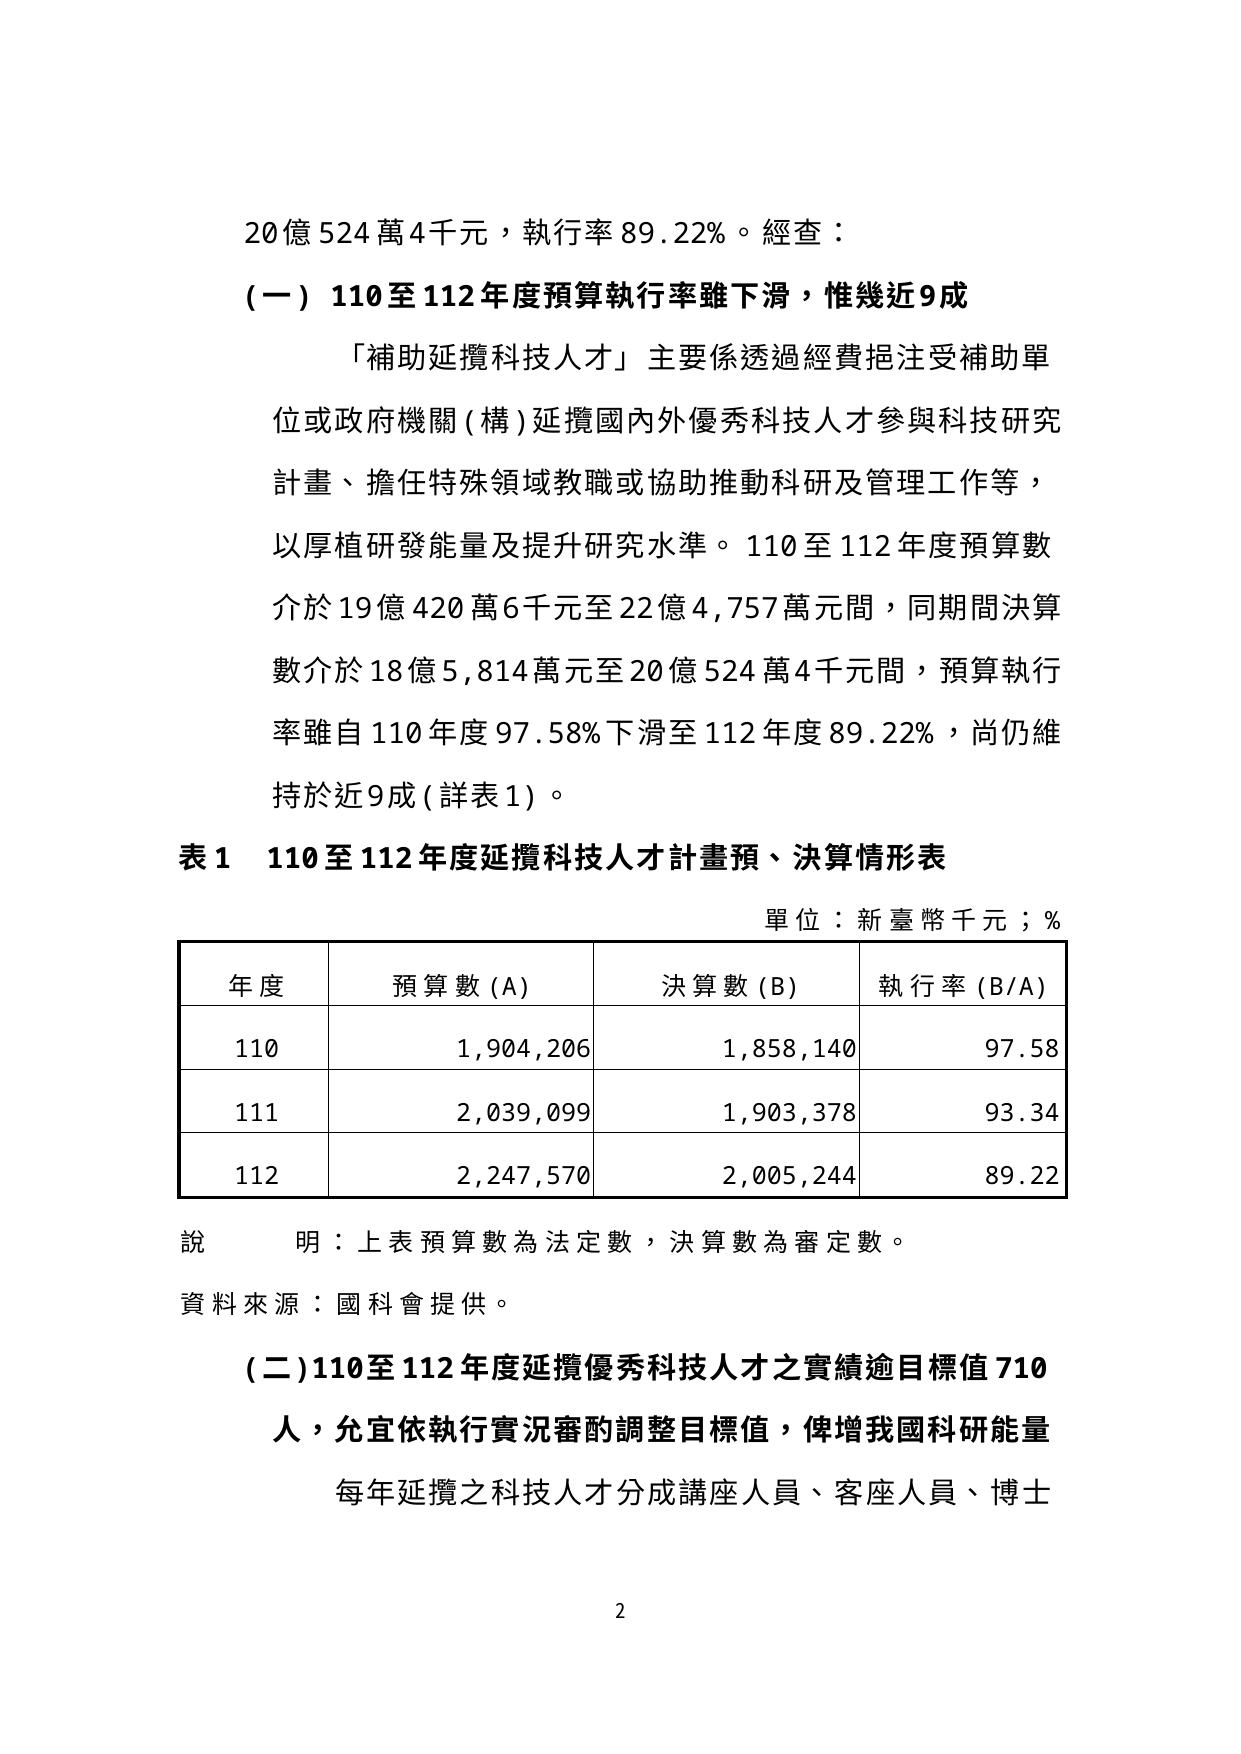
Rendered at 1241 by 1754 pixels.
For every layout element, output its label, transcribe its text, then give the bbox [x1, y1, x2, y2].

table_cell 89.22 [860, 1133, 1065, 1196]
text 20億524萬4千元，執行率89.22%。經查： [236, 189, 1063, 252]
table_cell 1,858,140 [594, 1006, 859, 1069]
text (二)110至112年度延攬優秀科技人才之實績逾目標值710人，允宜依執行實況審酌調整目標值，俾增我國科研能量 [236, 1324, 1063, 1449]
text 每年延攬之科技人才分成講座人員、客座人員、博士 [266, 1449, 1063, 1511]
text (一) 110至112年度預算執行率雖下滑，惟幾近9成 [236, 252, 1063, 314]
table_cell 111 [181, 1070, 328, 1132]
table_cell 1,903,378 [594, 1070, 859, 1132]
text 說 明：上表預算數為法定數，決算數為審定數。 [177, 1199, 1063, 1261]
table_header 預算數(A) [329, 943, 593, 1005]
table_cell 97.58 [860, 1006, 1065, 1069]
table_cell 2,005,244 [594, 1133, 859, 1196]
table_cell 1,904,206 [329, 1006, 593, 1069]
text 表1 110至112年度延攬科技人才計畫預、決算情形表 [177, 814, 1063, 877]
table_header 年度 [181, 943, 328, 1005]
table_cell 2,039,099 [329, 1070, 593, 1132]
table_cell 93.34 [860, 1070, 1065, 1132]
table_cell 2,247,570 [329, 1133, 593, 1196]
table_header 執行率(B/A) [860, 943, 1065, 1005]
text 「補助延攬科技人才」主要係透過經費挹注受補助單位或政府機關(構)延攬國內外優秀科技人才參與科技研究計畫、擔任特殊領域教職或協助推動科研及管理工作等，以厚植研發能量及提升研究水準。110至112年度預算數介於19億420萬6千元至22億4,757萬元間，同期間決算數介於18億5,814萬元至20億524萬4千元間，預算執行率雖自110年度97.58%下滑至112年度89.22%，尚仍維持於近9成(詳表1)。 [266, 314, 1063, 814]
text 單位：新臺幣千元；% [177, 877, 1063, 939]
text 資料來源：國科會提供。 [177, 1261, 1063, 1324]
table_cell 112 [181, 1133, 328, 1196]
table_header 決算數(B) [594, 943, 859, 1005]
table_cell 110 [181, 1006, 328, 1069]
